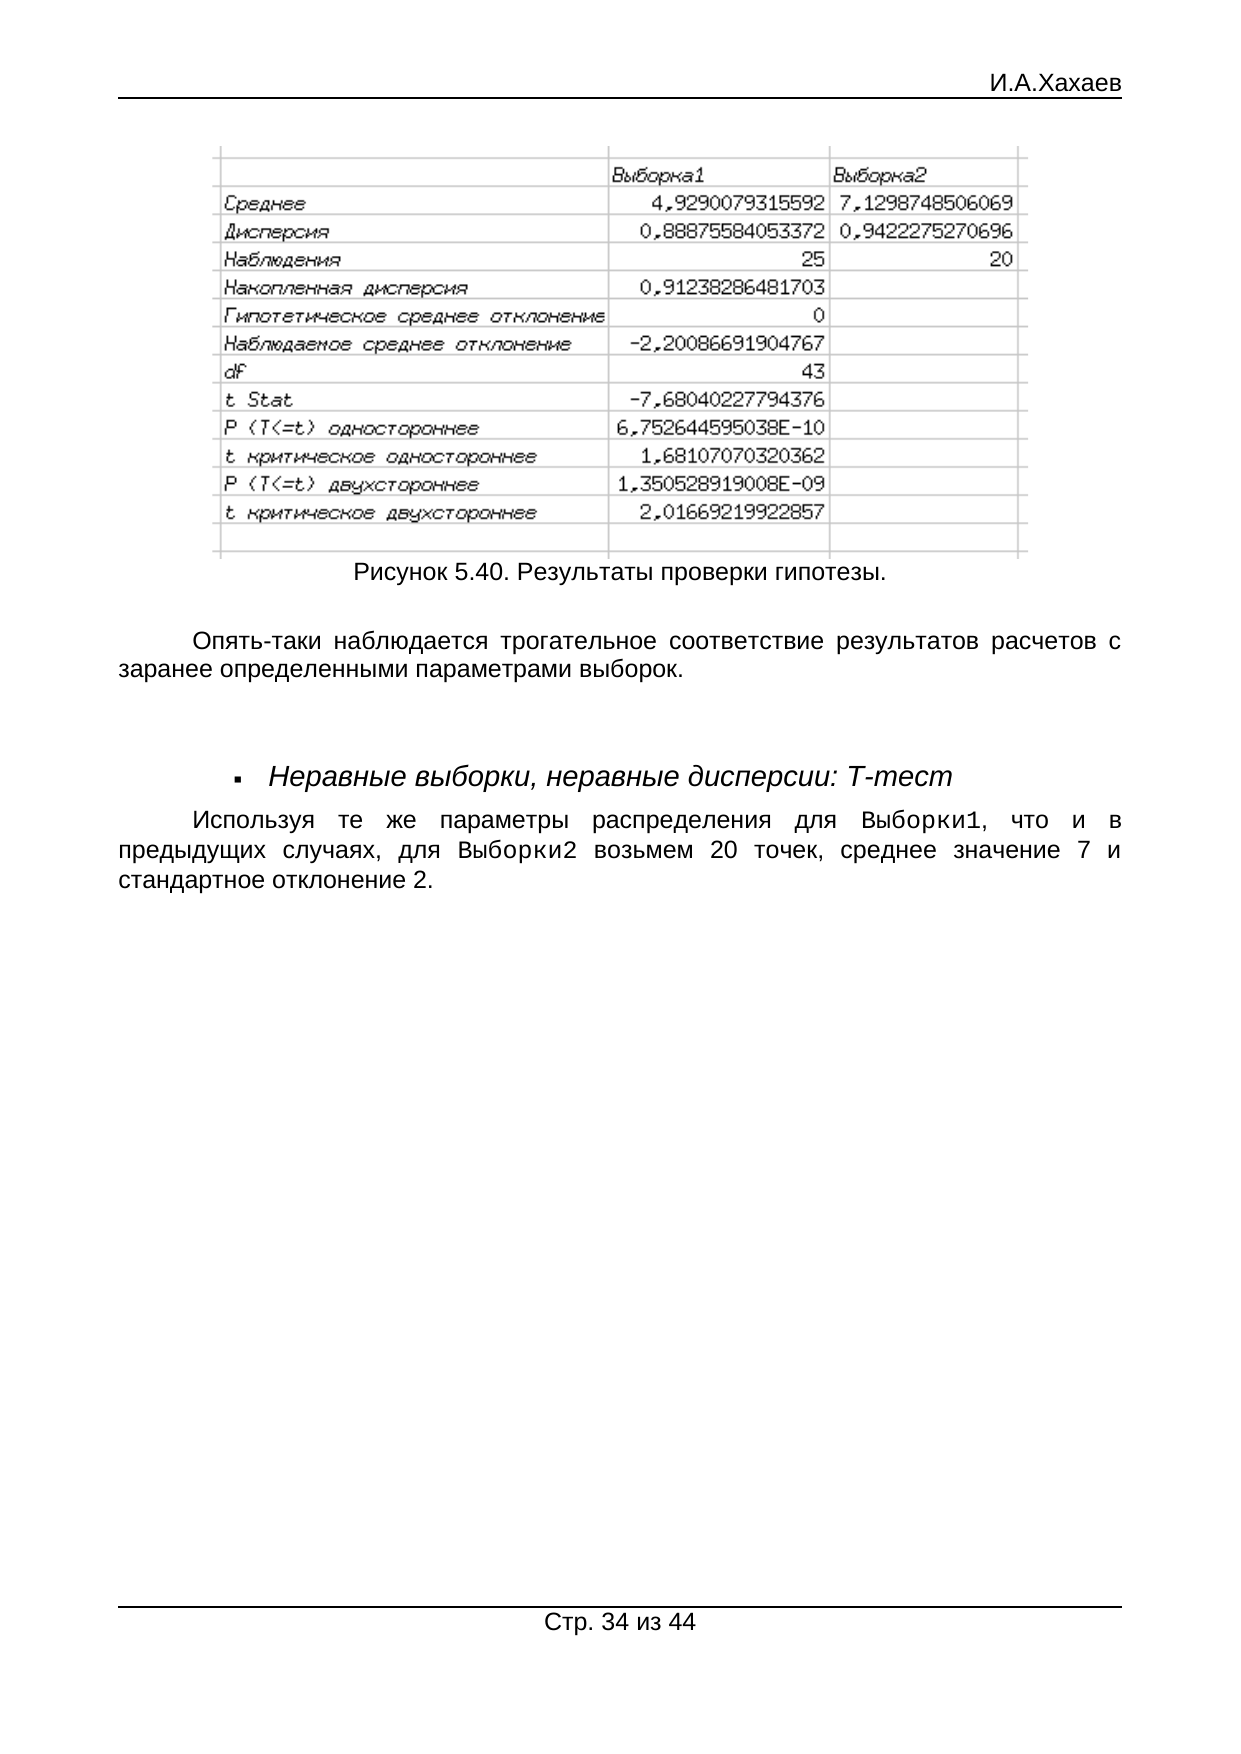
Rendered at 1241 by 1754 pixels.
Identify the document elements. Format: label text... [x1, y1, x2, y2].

text Опять-таки наблюдается трогательное соответствие результатов расчетов с заранее определенными параметрами выборок. [118, 627, 1122, 682]
text Используя те же параметры распределения для Выборки1, что и в предыдущих случаях, для Выборки2 возьмем 20 точек, среднее значение 7 и стандартное отклонение 2. [118, 805, 1122, 893]
picture [212, 146, 1029, 559]
subtitle Неравные выборки, неравные дисперсии: T-тест [231, 760, 1122, 793]
text Рисунок 5.40. Результаты проверки гипотезы. [212, 559, 1028, 586]
